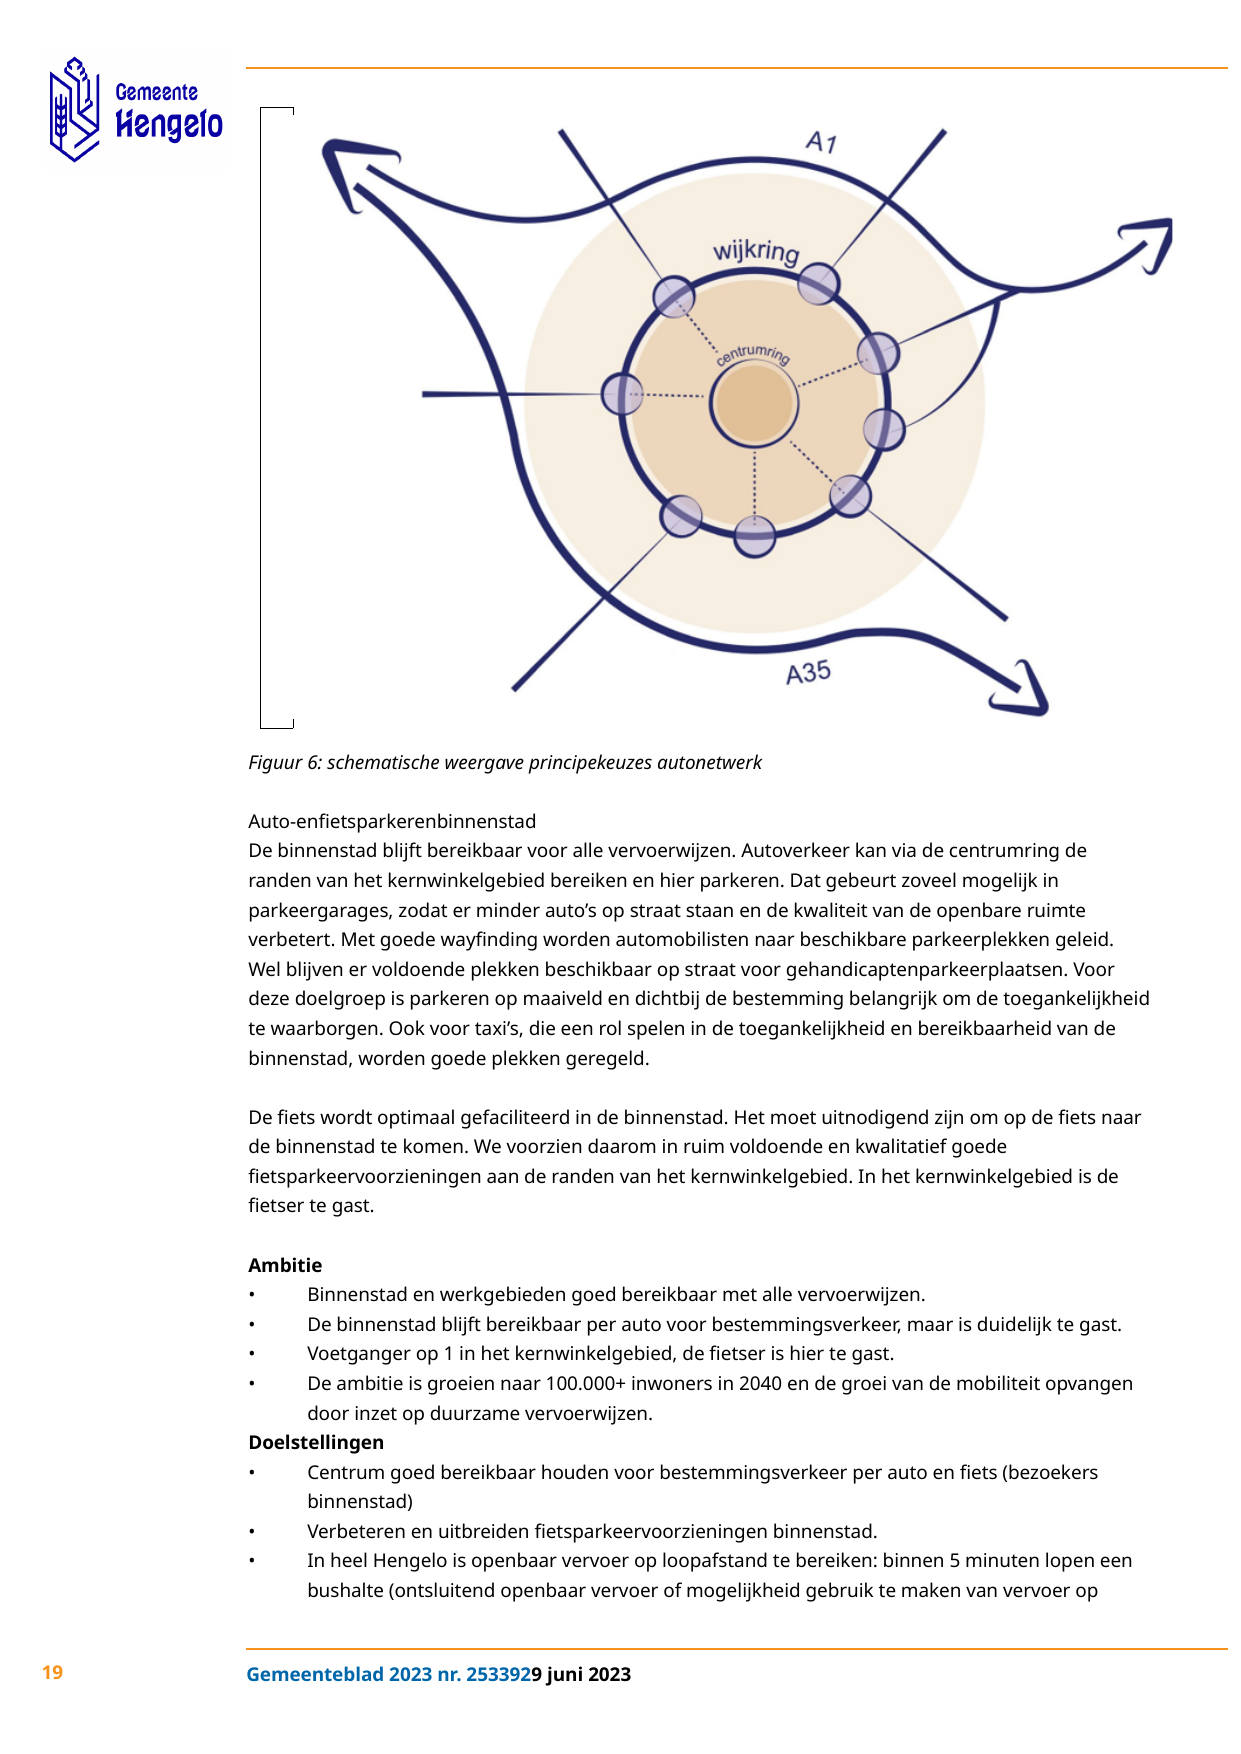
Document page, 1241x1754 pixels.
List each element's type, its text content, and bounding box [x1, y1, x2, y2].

text Ambitie [248, 1252, 1152, 1277]
text Figuur 6: schematische weergave principekeuzes autonetwerk [248, 749, 1152, 774]
text De binnenstad blijft bereikbaar voor alle vervoerwijzen. Autoverkeer kan via de centrumring de randen van het kernwinkelgebied bereiken en hier parkeren. Dat gebeurt zoveel mogelijk in parkeergarages, zodat er minder auto’s op straat staan en de kwaliteit van de openbare ruimte verbetert. Met goede wayfinding worden automobilisten naar beschikbare parkeerplekken geleid. Wel blijven er voldoende plekken beschikbaar op straat voor gehandicaptenparkeerplaatsen. Voor deze doelgroep is parkeren op maaiveld en dichtbij de bestemming belangrijk om de toegankelijkheid te waarborgen. Ook voor taxi’s, die een rol spelen in de toegankelijkheid en bereikbaarheid van de binnenstad, worden goede plekken geregeld. [248, 838, 1152, 1070]
list In heel Hengelo is openbaar vervoer op loopafstand te bereiken: binnen 5 minuten lopen een bushalte (ontsluitend openbaar vervoer of mogelijkheid gebruik te maken van vervoer op [248, 1548, 1152, 1603]
list Centrum goed bereikbaar houden voor bestemmingsverkeer per auto en fiets (bezoekers binnenstad) [248, 1459, 1152, 1514]
text De fiets wordt optimaal gefaciliteerd in de binnenstad. Het moet uitnodigend zijn om op de fiets naar de binnenstad te komen. We voorzien daarom in ruim voldoende en kwalitatief goede fietsparkeervoorzieningen aan de randen van het kernwinkelgebied. In het kernwinkelgebied is de fietser te gast. [248, 1104, 1152, 1218]
list Binnenstad en werkgebieden goed bereikbaar met alle vervoerwijzen. [248, 1281, 1152, 1307]
list Verbeteren en uitbreiden fietsparkeervoorzieningen binnenstad. [248, 1518, 1152, 1544]
text Doelstellingen [248, 1429, 1152, 1455]
list Voetganger op 1 in het kernwinkelgebied, de fietser is hier te gast. [248, 1341, 1152, 1366]
picture [268, 115, 1173, 719]
list De ambitie is groeien naar 100.000+ inwoners in 2040 en de groei van de mobiliteit opvangen door inzet op duurzame vervoerwijzen. [248, 1370, 1152, 1425]
text Auto-enfietsparkerenbinnenstad [248, 808, 1152, 834]
picture [41, 47, 231, 172]
list De binnenstad blijft bereikbaar per auto voor bestemmingsverkeer, maar is duidelijk te gast. [248, 1311, 1152, 1337]
